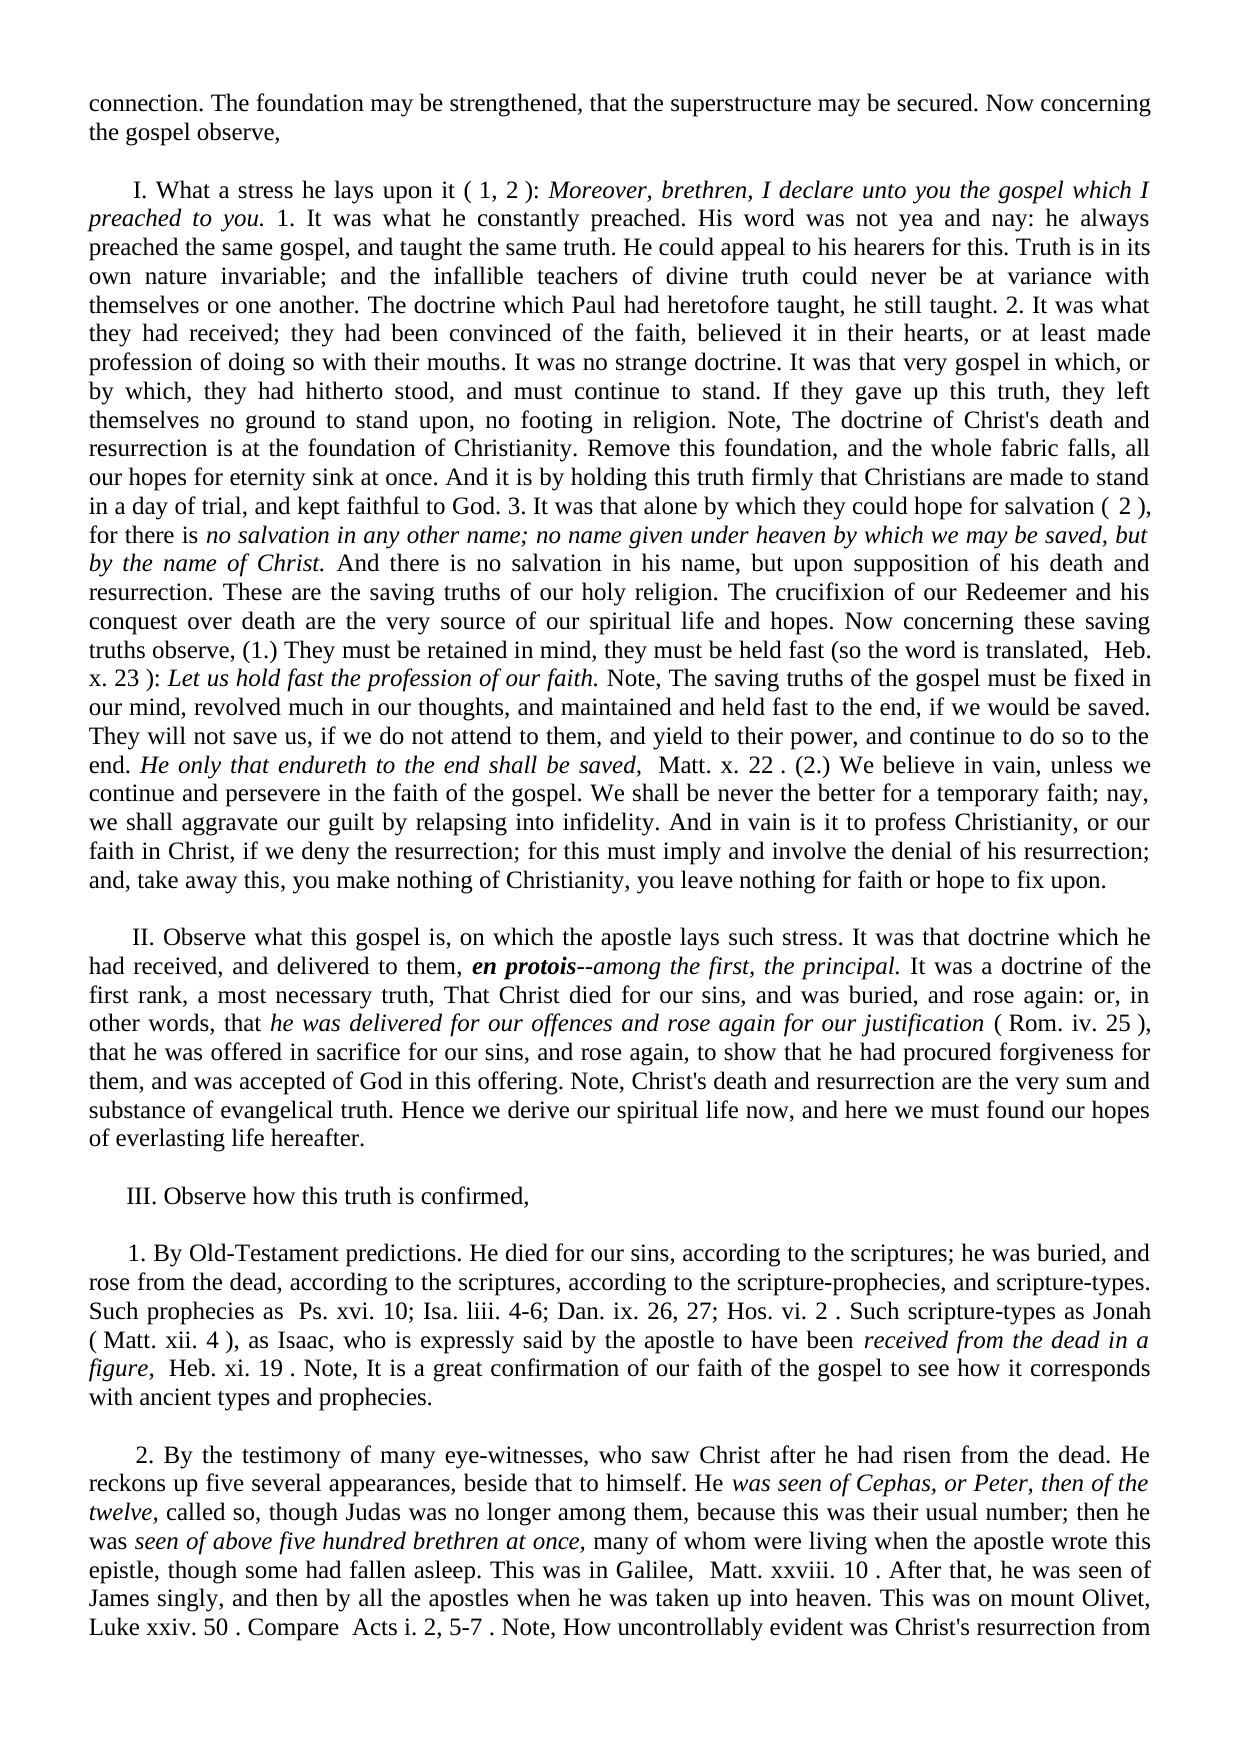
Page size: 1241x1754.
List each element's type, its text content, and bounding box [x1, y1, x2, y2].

text connection. The foundation may be strengthened, that the superstructure may be secured. Now concerning the gospel observe, I. What a stress he lays upon it ( 1, 2 ): Moreover, brethren, I declare unto you the gospel which I preached to you. 1. It was what he constantly preached. His word was not yea and nay: he always preached the same gospel, and taught the same truth. He could appeal to his hearers for this. Truth is in its own nature invariable; and the infallible teachers of divine truth could never be at variance with themselves or one another. The doctrine which Paul had heretofore taught, he still taught. 2. It was what they had received; they had been convinced of the faith, believed it in their hearts, or at least made profession of doing so with their mouths. It was no strange doctrine. It was that very gospel in which, or by which, they had hitherto stood, and must continue to stand. If they gave up this truth, they left themselves no ground to stand upon, no footing in religion. Note, The doctrine of Christ's death and resurrection is at the foundation of Christianity. Remove this foundation, and the whole fabric falls, all our hopes for eternity sink at once. And it is by holding this truth firmly that Christians are made to stand in a day of trial, and kept faithful to God. 3. It was that alone by which they could hope for salvation ( 2 ), for there is no salvation in any other name; no name given under heaven by which we may be saved, but by the name of Christ. And there is no salvation in his name, but upon supposition of his death and resurrection. These are the saving truths of our holy religion. The crucifixion of our Redeemer and his conquest over death are the very source of our spiritual life and hopes. Now concerning these saving truths observe, (1.) They must be retained in mind, they must be held fast (so the word is translated, Heb. x. 23 ): Let us hold fast the profession of our faith. Note, The saving truths of the gospel must be fixed in our mind, revolved much in our thoughts, and maintained and held fast to the end, if we would be saved. They will not save us, if we do not attend to them, and yield to their power, and continue to do so to the end. He only that endureth to the end shall be saved, Matt. x. 22 . (2.) We believe in vain, unless we continue and persevere in the faith of the gospel. We shall be never the better for a temporary faith; nay, we shall aggravate our guilt by relapsing into infidelity. And in vain is it to profess Christianity, or our faith in Christ, if we deny the resurrection; for this must imply and involve the denial of his resurrection; and, take away this, you make nothing of Christianity, you leave nothing for faith or hope to fix upon. II. Observe what this gospel is, on which the apostle lays such stress. It was that doctrine which he had received, and delivered to them, en protois--among the first, the principal. It was a doctrine of the first rank, a most necessary truth, That Christ died for our sins, and was buried, and rose again: or, in other words, that he was delivered for our offences and rose again for our justification ( Rom. iv. 25 ), that he was offered in sacrifice for our sins, and rose again, to show that he had procured forgiveness for them, and was accepted of God in this offering. Note, Christ's death and resurrection are the very sum and substance of evangelical truth. Hence we derive our spiritual life now, and here we must found our hopes of everlasting life hereafter. III. Observe how this truth is confirmed, 1. By Old-Testament predictions. He died for our sins, according to the scriptures; he was buried, and rose from the dead, according to the scriptures, according to the scripture-prophecies, and scripture-types. Such prophecies as Ps. xvi. 10; Isa. liii. 4-6; Dan. ix. 26, 27; Hos. vi. 2 . Such scripture-types as Jonah ( Matt. xii. 4 ), as Isaac, who is expressly said by the apostle to have been received from the dead in a figure, Heb. xi. 19 . Note, It is a great confirmation of our faith of the gospel to see how it corresponds with ancient types and prophecies. 2. By the testimony of many eye-witnesses, who saw Christ after he had risen from the dead. He reckons up five several appearances, beside that to himself. He was seen of Cephas, or Peter, then of the twelve, called so, though Judas was no longer among them, because this was their usual number; then he was seen of above five hundred brethren at once, many of whom were living when the apostle wrote this epistle, though some had fallen asleep. This was in Galilee, Matt. xxviii. 10 . After that, he was seen of James singly, and then by all the apostles when he was taken up into heaven. This was on mount Olivet, Luke xxiv. 50 . Compare Acts i. 2, 5-7 . Note, How uncontrollably evident was Christ's resurrection from [88, 88, 1152, 1641]
